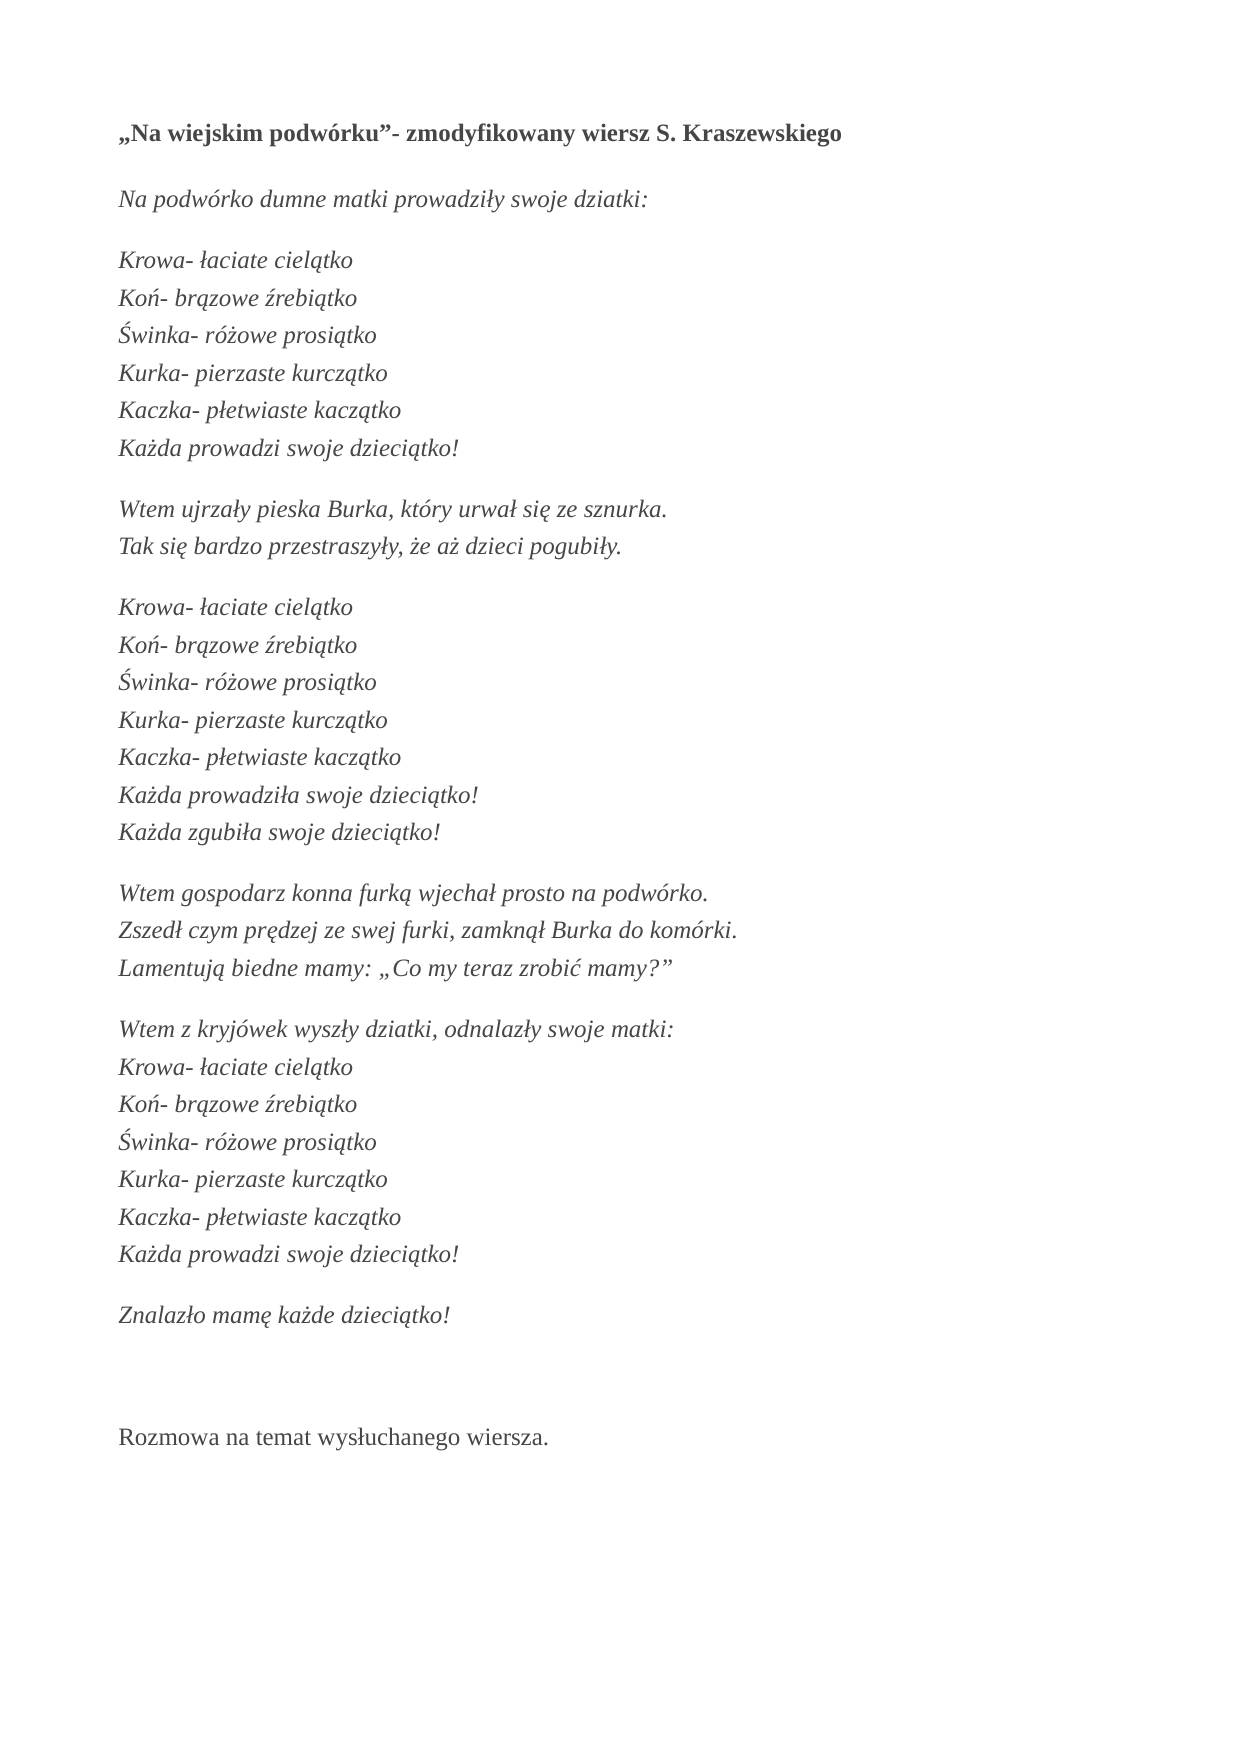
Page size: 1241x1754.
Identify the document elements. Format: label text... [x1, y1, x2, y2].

text „Na wiejskim podwórku”- zmodyfikowany wiersz S. Kraszewskiego [118, 118, 1122, 147]
text Rozmowa na temat wysłuchanego wiersza. [118, 1413, 1122, 1451]
text Znalazło mamę każde dzieciątko! [118, 1291, 1122, 1329]
text Wtem ujrzały pieska Burka, który urwał się ze sznurka. Tak się bardzo przestraszyły, że aż dzieci pogubiły. [118, 485, 1122, 560]
text Na podwórko dumne matki prowadziły swoje dziatki: [118, 176, 1122, 213]
text Wtem gospodarz konna furką wjechał prosto na podwórko. Zszedł czym prędzej ze swej furki, zamknął Burka do komórki. Lamentują biedne mamy: „Co my teraz zrobić mamy?” [118, 869, 1122, 982]
text Wtem z kryjówek wyszły dziatki, odnalazły swoje matki: Krowa- łaciate cielątko Koń- brązowe źrebiątko Świnka- różowe prosiątko Kurka- pierzaste kurczątko Kaczka- płetwiaste kaczątko Każda prowadzi swoje dzieciątko! [118, 1005, 1122, 1268]
text Krowa- łaciate cielątko Koń- brązowe źrebiątko Świnka- różowe prosiątko Kurka- pierzaste kurczątko Kaczka- płetwiaste kaczątko Każda prowadzi swoje dzieciątko! [118, 237, 1122, 462]
text Krowa- łaciate cielątko Koń- brązowe źrebiątko Świnka- różowe prosiątko Kurka- pierzaste kurczątko Kaczka- płetwiaste kaczątko Każda prowadziła swoje dzieciątko! Każda zgubiła swoje dzieciątko! [118, 583, 1122, 846]
